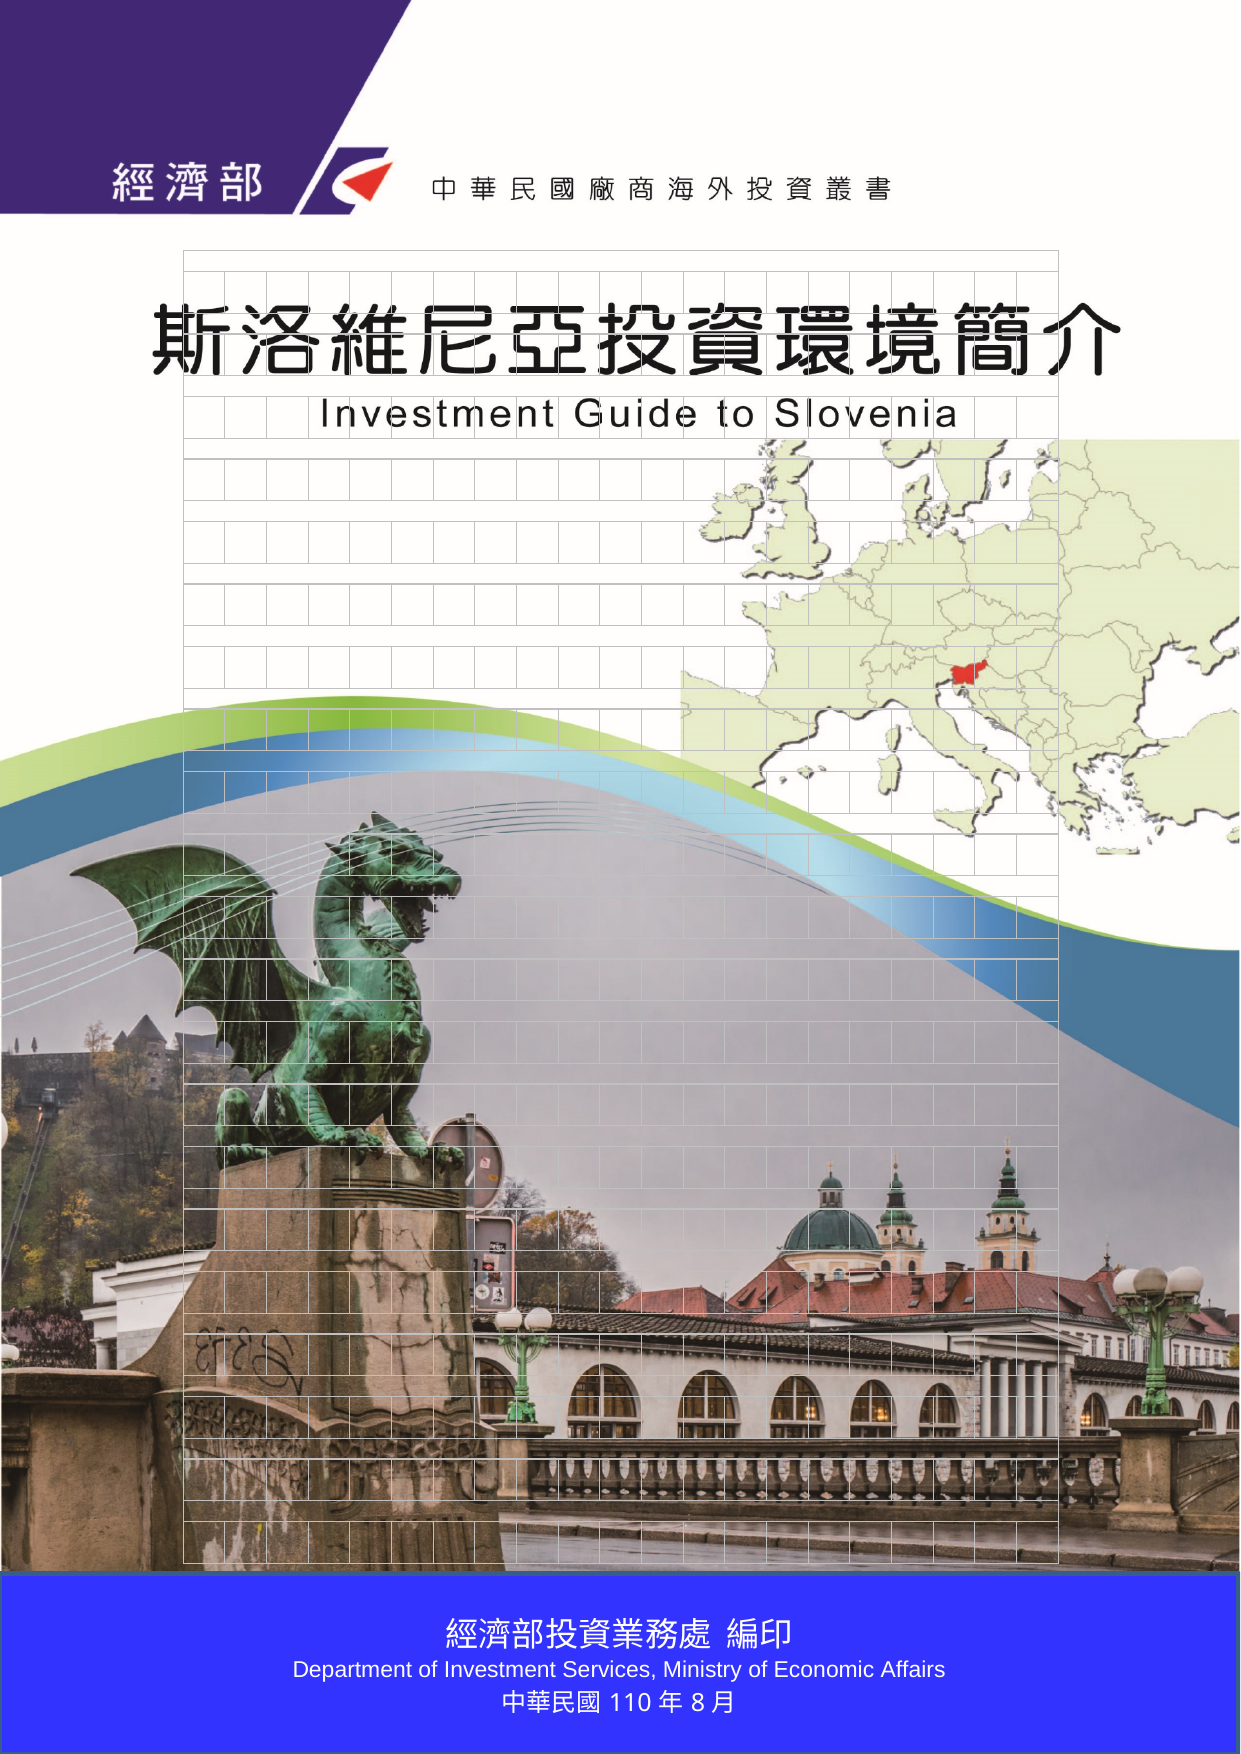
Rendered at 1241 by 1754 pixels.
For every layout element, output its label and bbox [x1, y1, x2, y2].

picture [0, 0, 1240, 1571]
